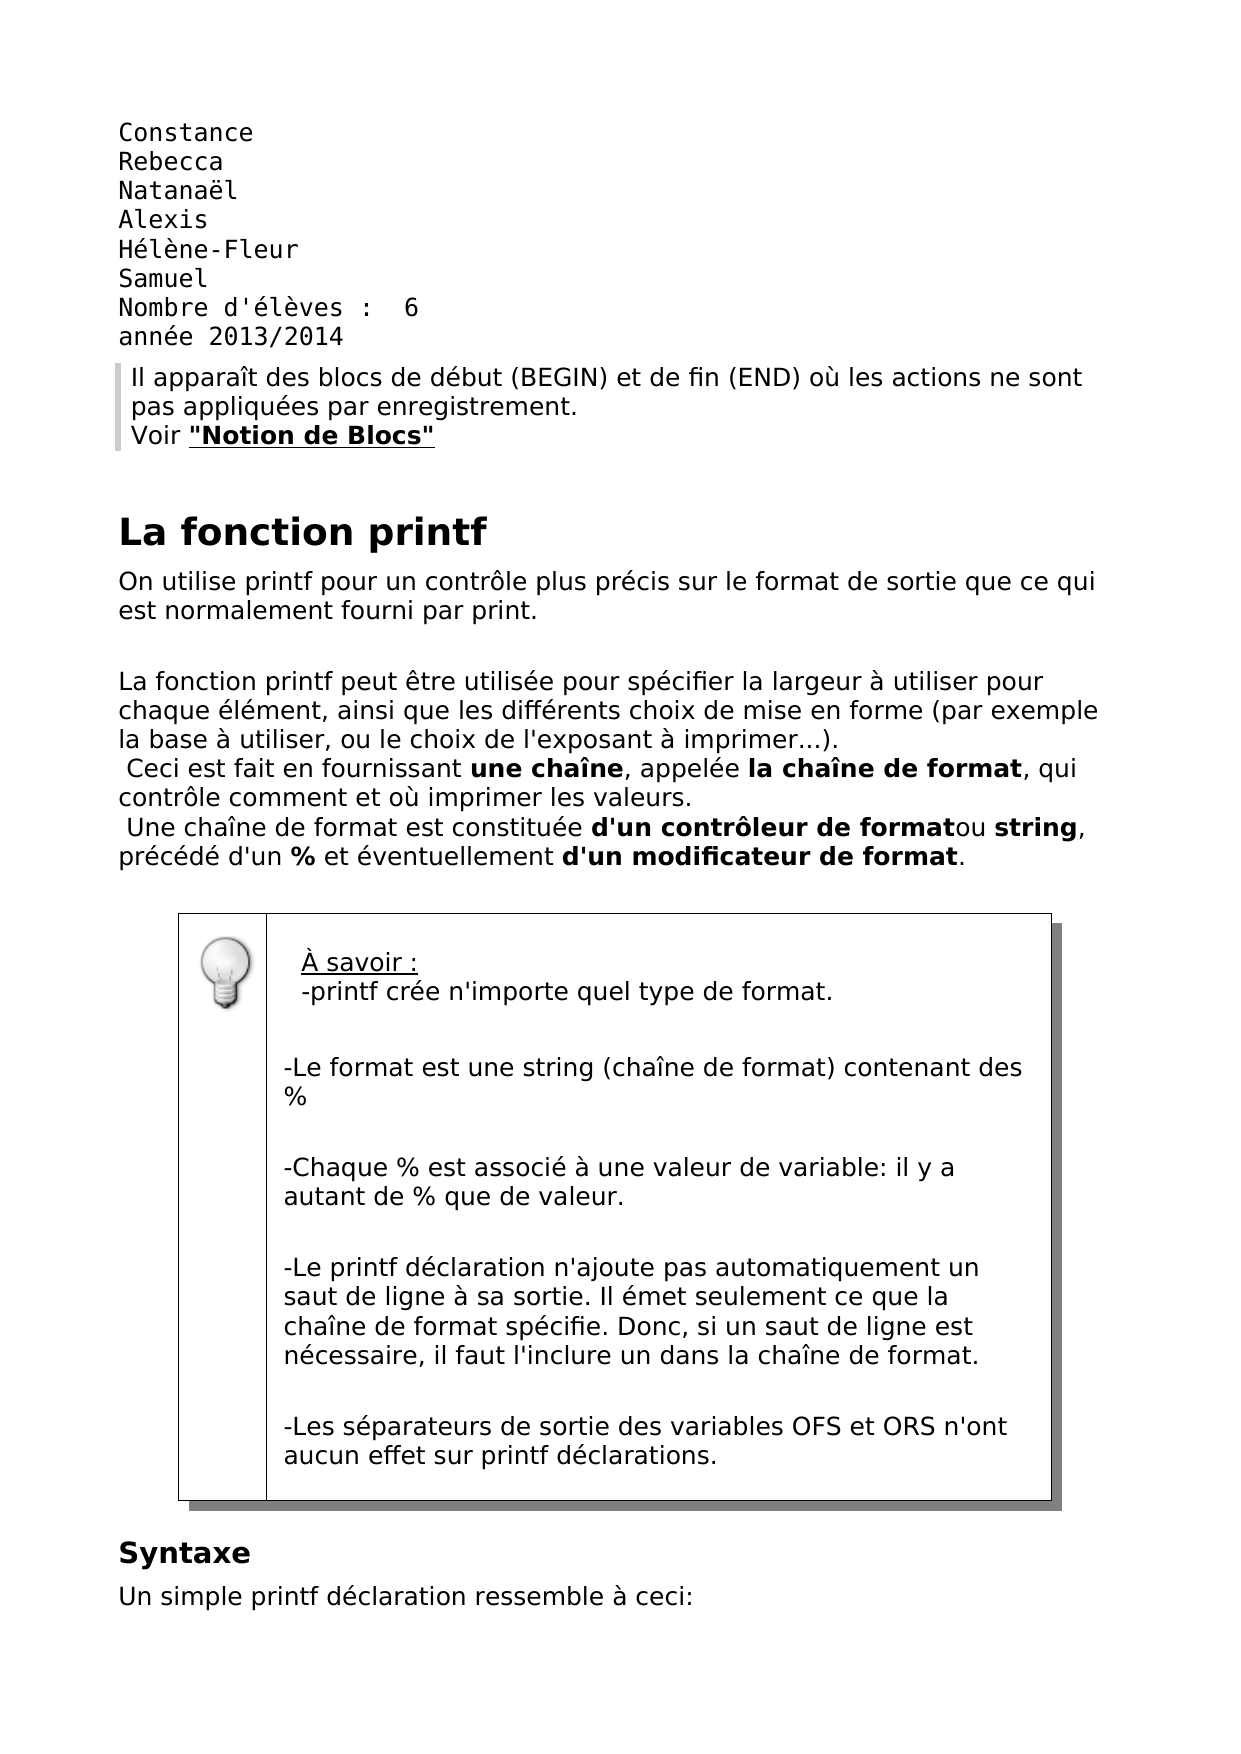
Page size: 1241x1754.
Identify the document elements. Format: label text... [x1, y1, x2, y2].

subtitle La fonction printf [118, 511, 1122, 554]
text La fonction printf peut être utilisée pour spécifier la largeur à utiliser pour chaque élément, ainsi que les différents choix de mise en forme (par exemple la base à utiliser, ou le choix de l'exposant à imprimer...). Ceci est fait en fournissant une chaîne, appelée la chaîne de format, qui contrôle comment et où imprimer les valeurs. Une chaîne de format est constituée d'un contrôleur de formatou string, précédé d'un % et éventuellement d'un modificateur de format. [118, 667, 1122, 900]
text Un simple printf déclaration ressemble à ceci: [118, 1582, 1122, 1612]
table_header [179, 914, 266, 1500]
text On utilise printf pour un contrôle plus précis sur le format de sortie que ce qui est normalement fourni par print. [118, 567, 1122, 654]
picture [190, 936, 266, 1012]
table_header À savoir : -printf crée n'importe quel type de format. -Le format est une string (chaîne de format) contenant des % -Chaque % est associé à une valeur de variable: il y a autant de % que de valeur. -Le printf déclaration n'ajoute pas automatiquement un saut de ligne à sa sortie. Il émet seulement ce que la chaîne de format spécifie. Donc, si un saut de ligne est nécessaire, il faut l'inclure un dans la chaîne de format. -Les séparateurs de sortie des variables OFS et ORS n'ont aucun effet sur printf déclarations. [267, 914, 1051, 1500]
subtitle Syntaxe [118, 1536, 1122, 1570]
text Constance Rebecca Natanaël Alexis Hélène-Fleur Samuel Nombre d'élèves : 6 année 2013/2014 [118, 118, 1122, 351]
table_header Il apparaît des blocs de début (BEGIN) et de fin (END) où les actions ne sont pas appliquées par enregistrement. Voir "Notion de Blocs" [121, 363, 1122, 451]
